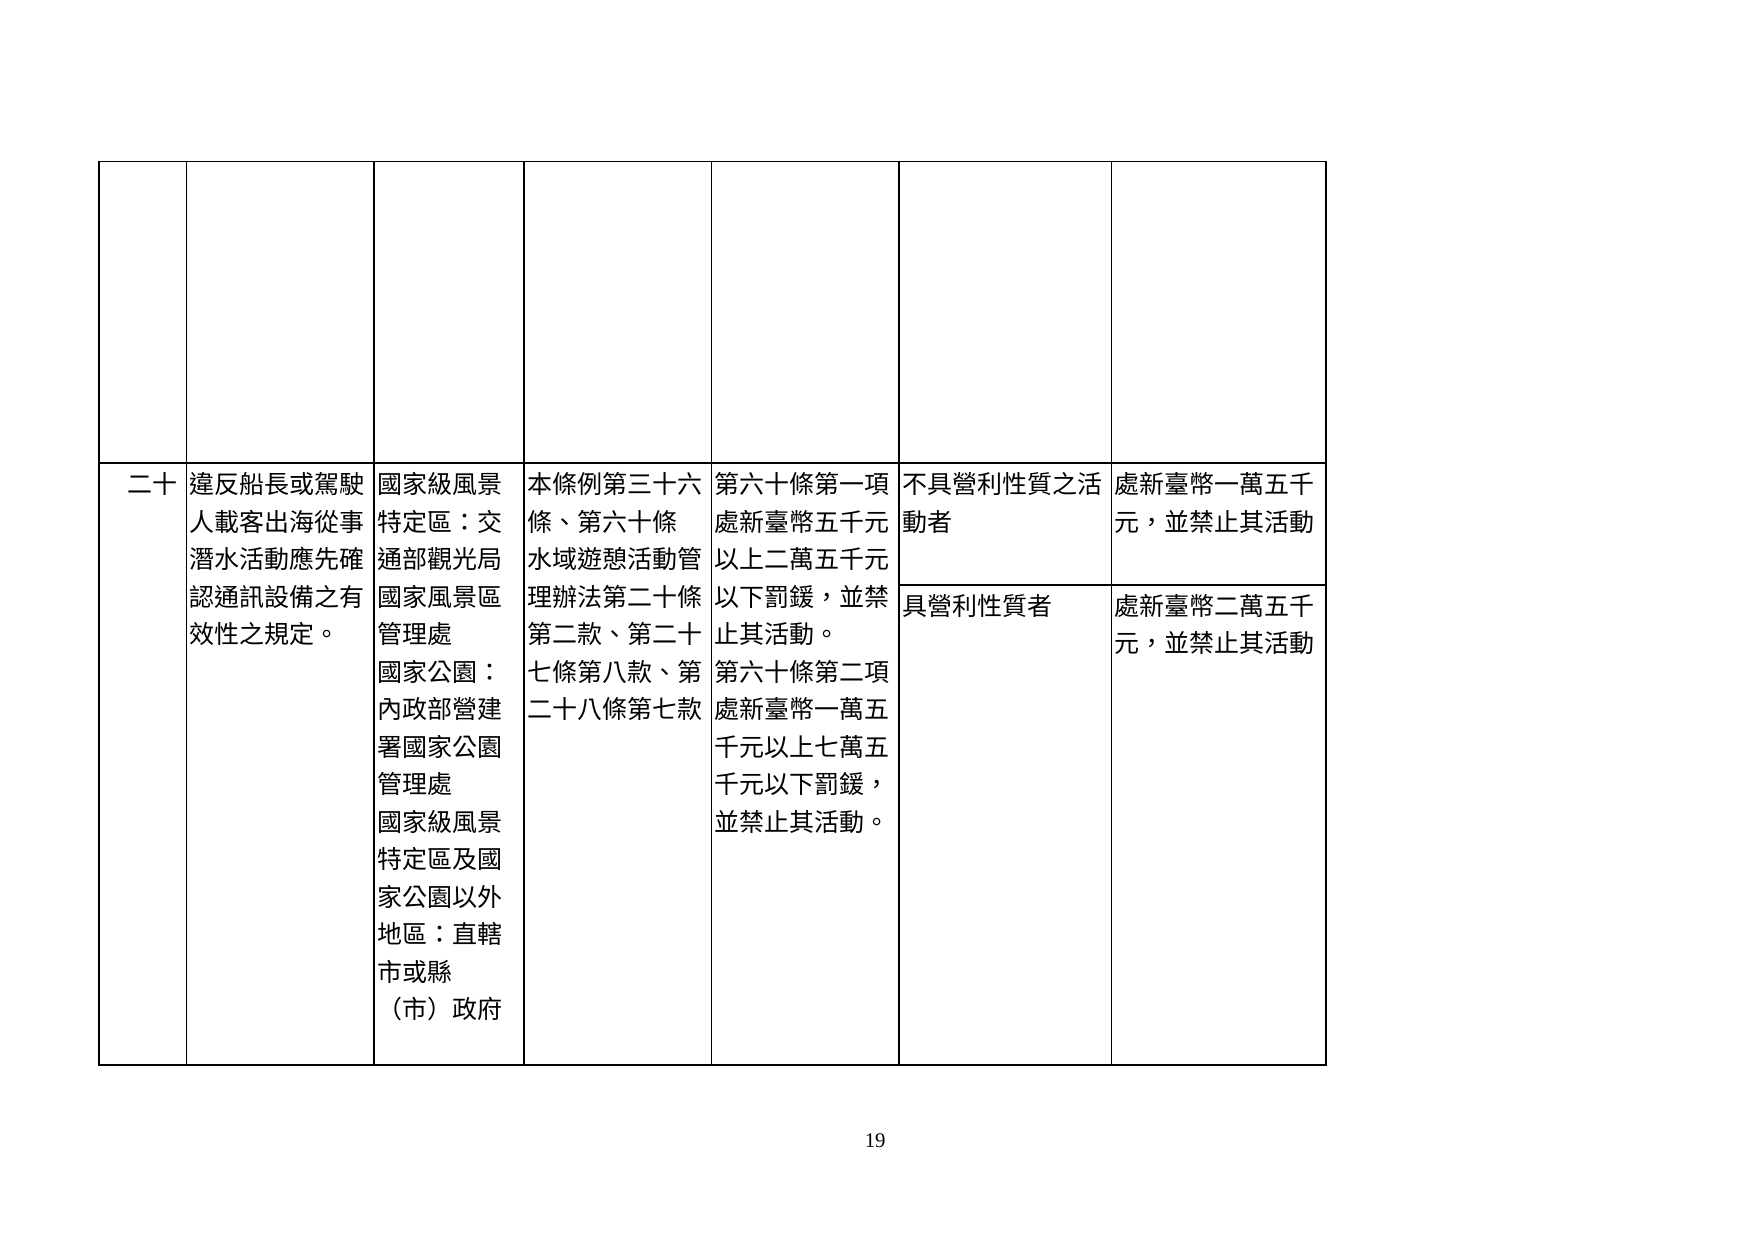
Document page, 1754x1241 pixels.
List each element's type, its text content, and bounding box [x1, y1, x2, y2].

table_cell 處新臺幣二萬五千元，並禁止其活動 [1112, 586, 1325, 1064]
table_cell [375, 162, 523, 462]
table_cell [100, 162, 186, 462]
table_cell [900, 162, 1111, 462]
table_cell 國家級風景特定區：交通部觀光局國家風景區管理處 國家公園：內政部營建署國家公園管理處 國家級風景特定區及國家公園以外地區：直轄市或縣（市）政府 [375, 464, 523, 1064]
table_cell [187, 162, 373, 462]
table_cell 第六十條第一項處新臺幣五千元以上二萬五千元以下罰鍰，並禁止其活動。 第六十條第二項處新臺幣一萬五千元以上七萬五千元以下罰鍰，並禁止其活動。 [712, 464, 898, 1064]
table_cell [1112, 162, 1325, 462]
table_cell 本條例第三十六條、第六十條 水域遊憩活動管理辦法第二十條第二款、第二十七條第八款、第二十八條第七款 [525, 464, 711, 1064]
table_cell 二十 [100, 464, 186, 1064]
table_cell 違反船長或駕駛人載客出海從事潛水活動應先確認通訊設備之有效性之規定。 [187, 464, 373, 1064]
table_cell 不具營利性質之活動者 [900, 464, 1111, 584]
table_cell 處新臺幣一萬五千元，並禁止其活動 [1112, 464, 1325, 584]
table_cell [712, 162, 898, 462]
table_cell 具營利性質者 [900, 586, 1111, 1064]
table_cell [525, 162, 711, 462]
